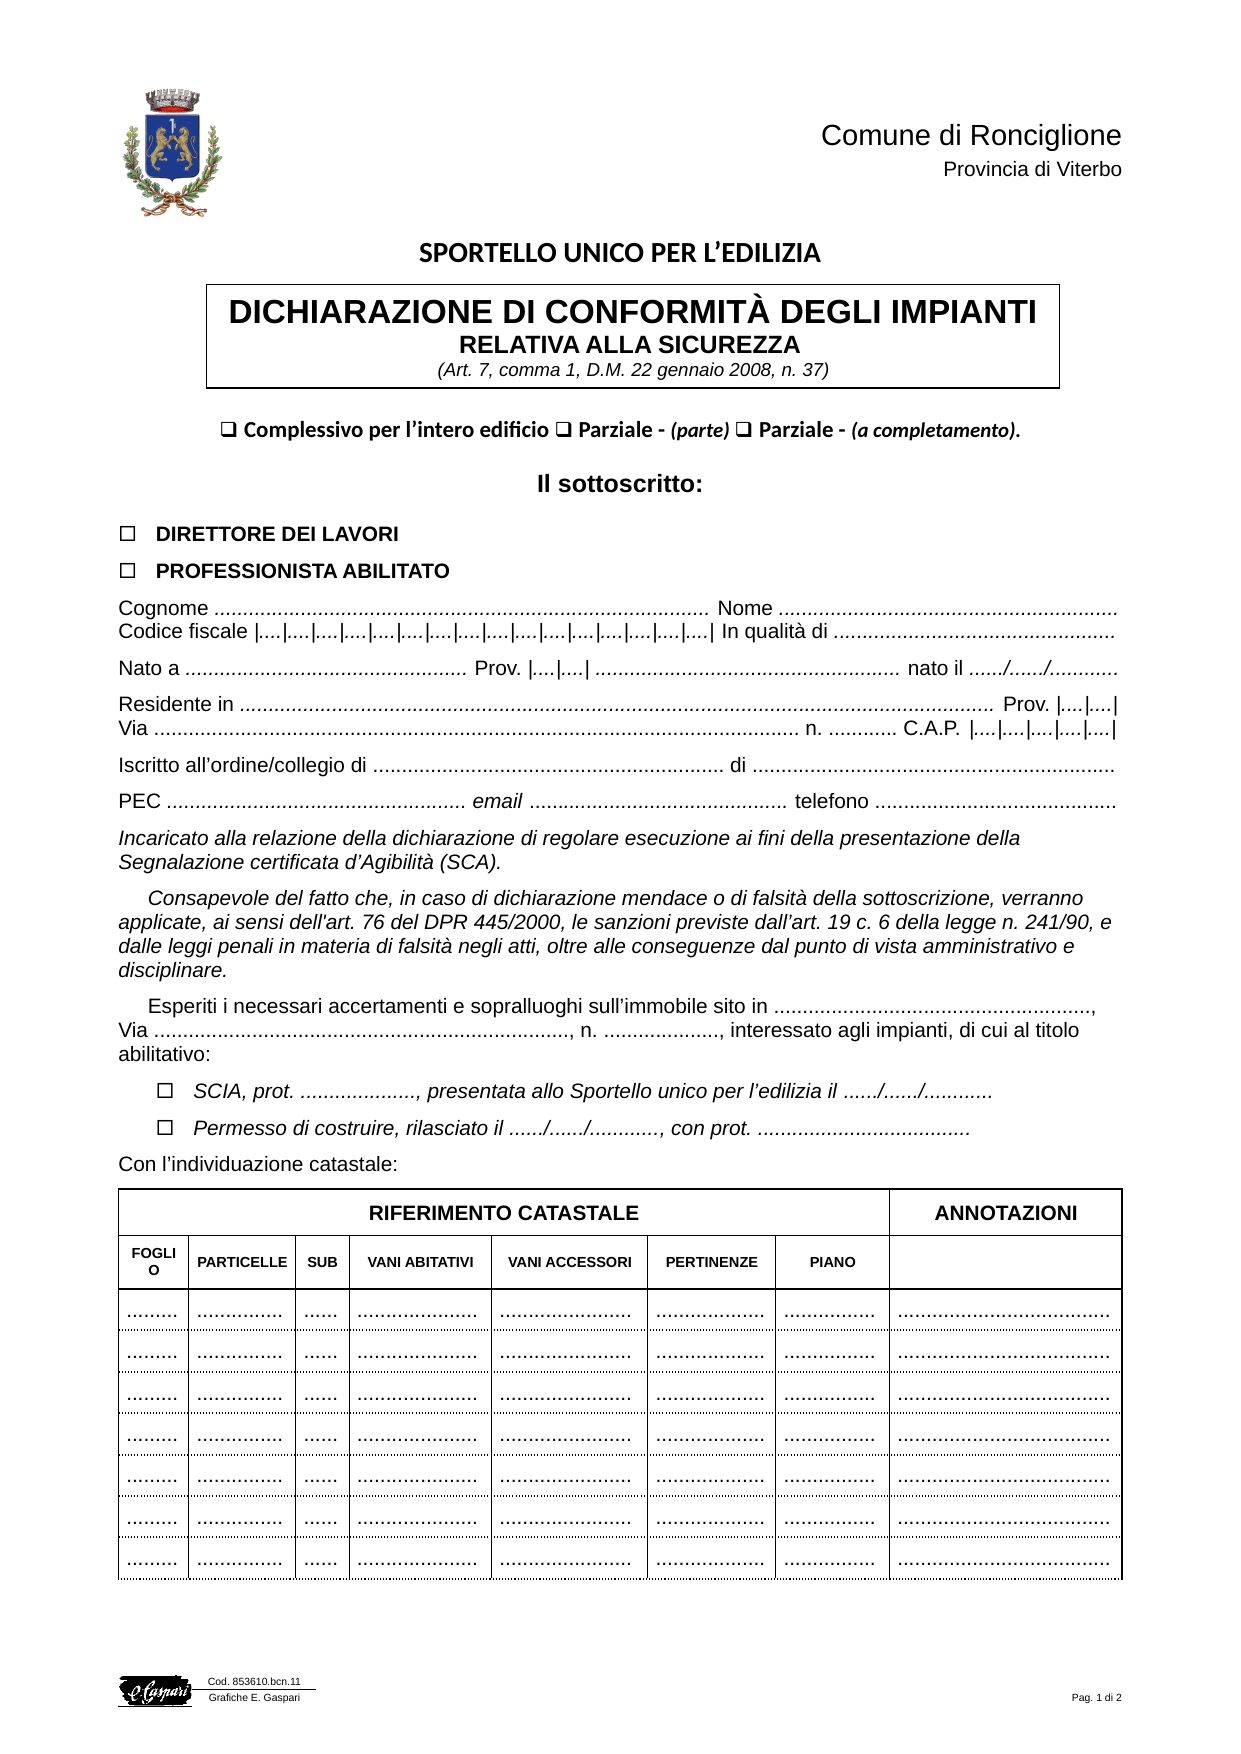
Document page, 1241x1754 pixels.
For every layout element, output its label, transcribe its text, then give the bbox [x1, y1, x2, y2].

subtitle SPORTELLO UNICO PER L’EDILIZIA [118, 234, 1122, 270]
table_cell ................... [648, 1329, 775, 1371]
table_cell ..................................... [890, 1329, 1121, 1371]
table_cell VANI ACCESSORI [492, 1236, 647, 1288]
table_cell ............... [189, 1412, 295, 1453]
text Esperiti i necessari accertamenti e sopralluoghi sull’immobile sito in ......................................................., Via ........................................................................, n. ...................., interessato agli impianti, di cui al titolo abilitativo: [118, 994, 1122, 1066]
table_cell ....................... [492, 1412, 647, 1453]
table_cell ..................................... [890, 1371, 1121, 1412]
table_cell VANI ABITATIVI [350, 1236, 491, 1288]
table_cell PIANO [776, 1236, 889, 1288]
table_cell ................... [648, 1454, 775, 1495]
table_cell PARTICELLE [189, 1236, 295, 1288]
table_cell ................ [776, 1329, 889, 1371]
text Cognome ...................................................................................... Nome ........................................................... Codice fiscale |....|....|....|....|....|....|....|....|....|....|....|....|....|....|....|....| In qualità di ................................................. [118, 595, 1122, 643]
table_cell ................... [648, 1412, 775, 1453]
table_cell ..................................... [890, 1290, 1121, 1329]
table_cell ....................... [492, 1495, 647, 1536]
table_cell ...... [296, 1329, 349, 1371]
table_cell ...... [296, 1290, 349, 1329]
table_cell ......... [119, 1329, 188, 1371]
table_cell ................... [648, 1371, 775, 1412]
table_cell ................... [648, 1536, 775, 1577]
text Con l’individuazione catastale: [118, 1152, 1122, 1176]
table_cell ..................... [350, 1371, 491, 1412]
text Residente in ................................................................................................................................... Prov. |....|....| Via ................................................................................................................ n. ............ C.A.P. |....|....|....|....|....| [118, 692, 1122, 740]
table_cell ............... [189, 1454, 295, 1495]
table_cell [890, 1236, 1121, 1288]
text Comune di Ronciglione [224, 118, 1122, 152]
table_cell FOGLIO [119, 1236, 188, 1288]
table_cell ............... [189, 1290, 295, 1329]
table_cell ..................... [350, 1495, 491, 1536]
table_cell ............... [189, 1329, 295, 1371]
list DIRETTORE DEI LAVORI [118, 522, 1122, 546]
list SCIA, prot. ...................., presentata allo Sportello unico per l’edilizia il ....../....../............ [156, 1079, 1122, 1103]
table_cell ............... [189, 1495, 295, 1536]
list Permesso di costruire, rilasciato il ....../....../............, con prot. ..................................... [156, 1115, 1122, 1139]
table_cell ..................................... [890, 1454, 1121, 1495]
table_cell ..................... [350, 1329, 491, 1371]
text  Complessivo per l’intero edificio  Parziale - (parte)  Parziale - (a completamento). [118, 416, 1122, 443]
table_cell ................... [648, 1495, 775, 1536]
table_cell ......... [119, 1495, 188, 1536]
table_cell ......... [119, 1371, 188, 1412]
table_cell ..................... [350, 1412, 491, 1453]
text Incaricato alla relazione della dichiarazione di regolare esecuzione ai fini della presentazione della Segnalazione certificata d’Agibilità (SCA). [118, 826, 1122, 873]
table_cell ................ [776, 1371, 889, 1412]
table_cell ....................... [492, 1290, 647, 1329]
table_cell ..................................... [890, 1495, 1121, 1536]
table_cell ....................... [492, 1371, 647, 1412]
table_cell ..................... [350, 1454, 491, 1495]
text Provincia di Viterbo [224, 157, 1122, 181]
table_cell ................ [776, 1536, 889, 1577]
table_header ANNOTAZIONI [890, 1190, 1121, 1235]
text Il sottoscritto: [118, 468, 1122, 497]
list PROFESSIONISTA ABILITATO [118, 559, 1122, 583]
table_cell ......... [119, 1412, 188, 1453]
table_cell ................ [776, 1290, 889, 1329]
table_cell ...... [296, 1371, 349, 1412]
table_cell ............... [189, 1371, 295, 1412]
table_cell ................ [776, 1412, 889, 1453]
table_cell ..................... [350, 1290, 491, 1329]
table_cell ....................... [492, 1536, 647, 1577]
table_cell ...... [296, 1454, 349, 1495]
table_cell ............... [189, 1536, 295, 1577]
table_cell ....................... [492, 1329, 647, 1371]
table_cell ..................................... [890, 1536, 1121, 1577]
table_cell PERTINENZE [648, 1236, 775, 1288]
table_cell ................... [648, 1290, 775, 1329]
picture [118, 1674, 192, 1706]
table_cell ......... [119, 1290, 188, 1329]
table_cell ......... [119, 1454, 188, 1495]
table_cell ...... [296, 1536, 349, 1577]
picture [122, 87, 224, 219]
text PEC .................................................... email ............................................. telefono .......................................... [118, 789, 1122, 813]
table_cell ................ [776, 1495, 889, 1536]
table_cell ..................... [350, 1536, 491, 1577]
table_header RIFERIMENTO CATASTALE [119, 1190, 889, 1235]
text Consapevole del fatto che, in caso di dichiarazione mendace o di falsità della sottoscrizione, verranno applicate, ai sensi dell'art. 76 del DPR 445/2000, le sanzioni previste dall’art. 19 c. 6 della legge n. 241/90, e dalle leggi penali in materia di falsità negli atti, oltre alle conseguenze dal punto di vista amministrativo e disciplinare. [118, 886, 1122, 982]
table_cell ...... [296, 1495, 349, 1536]
table_cell ................ [776, 1454, 889, 1495]
table_cell ....................... [492, 1454, 647, 1495]
text Iscritto all’ordine/collegio di ............................................................. di ............................................................... [118, 753, 1122, 777]
table_cell SUB [296, 1236, 349, 1288]
table_cell ..................................... [890, 1412, 1121, 1453]
table_cell ......... [119, 1536, 188, 1577]
table_cell ...... [296, 1412, 349, 1453]
text Nato a ................................................. Prov. |....|....| ..................................................... nato il ....../....../............ [118, 656, 1122, 680]
